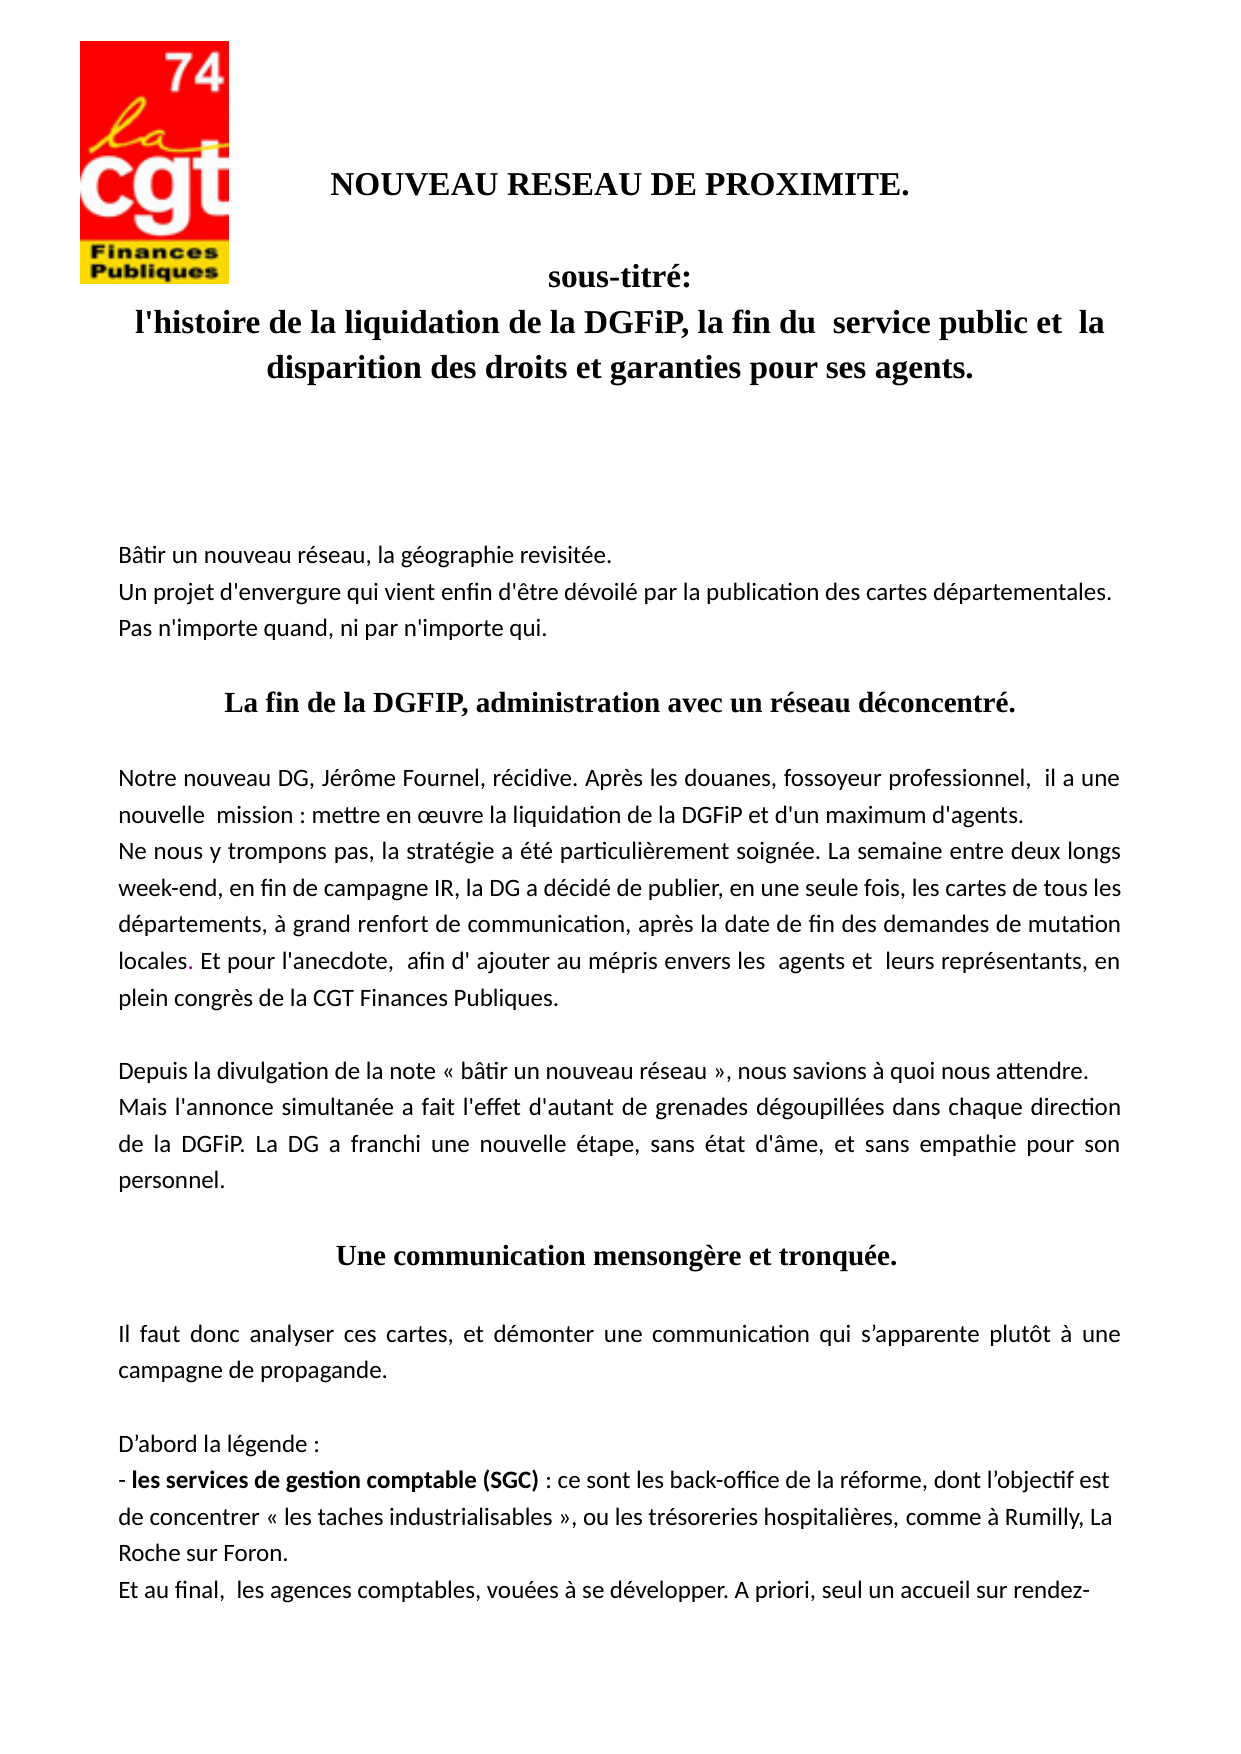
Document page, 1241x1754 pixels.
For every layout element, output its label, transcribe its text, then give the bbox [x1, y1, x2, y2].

text Ne nous y trompons pas, la stratégie a été particulièrement soignée. La semaine entre deux longs week-end, en fin de campagne IR, la DG a décidé de publier, en une seule fois, les cartes de tous les départements, à grand renfort de communication, après la date de fin des demandes de mutation locales. Et pour l'anecdote, afin d' ajouter au mépris envers les agents et leurs représentants, en plein congrès de la CGT Finances Publiques. [118, 836, 1122, 1012]
text Depuis la divulgation de la note « bâtir un nouveau réseau », nous savions à quoi nous attendre. [118, 1055, 1122, 1085]
text Mais l'annonce simultanée a fait l'effet d'autant de grenades dégoupillées dans chaque direction de la DGFiP. La DG a franchi une nouvelle étape, sans état d'âme, et sans empathie pour son personnel. [118, 1091, 1122, 1195]
text Notre nouveau DG, Jérôme Fournel, récidive. Après les douanes, fossoyeur professionnel, il a une nouvelle mission : mettre en œuvre la liquidation de la DGFiP et d'un maximum d'agents. [118, 762, 1122, 829]
text l'histoire de la liquidation de la DGFiP, la fin du service public et la disparition des droits et garanties pour ses agents. [118, 302, 1122, 386]
text sous-titré: [118, 256, 1122, 294]
text Et au final, les agences comptables, vouées à se développer. A priori, seul un accueil sur rendez- [118, 1574, 1122, 1604]
text Un projet d'envergure qui vient enfin d'être dévoilé par la publication des cartes départementales. [118, 576, 1122, 606]
text NOUVEAU RESEAU DE PROXIMITE. [229, 164, 1122, 202]
text Bâtir un nouveau réseau, la géographie revisitée. [118, 539, 1122, 570]
picture [80, 41, 229, 284]
text D’abord la légende : [118, 1428, 1122, 1458]
text La fin de la DGFIP, administration avec un réseau déconcentré. [118, 686, 1122, 719]
text Une communication mensongère et tronquée. [118, 1238, 1122, 1271]
text - les services de gestion comptable (SGC) : ce sont les back-office de la réforme, dont l’objectif est de concentrer « les taches industrialisables », ou les trésoreries hospitalières, comme à Rumilly, La Roche sur Foron. [118, 1464, 1122, 1568]
text Pas n'importe quand, ni par n'importe qui. [118, 612, 1122, 643]
text Il faut donc analyser ces cartes, et démonter une communication qui s’apparente plutôt à une campagne de propagande. [118, 1318, 1122, 1385]
